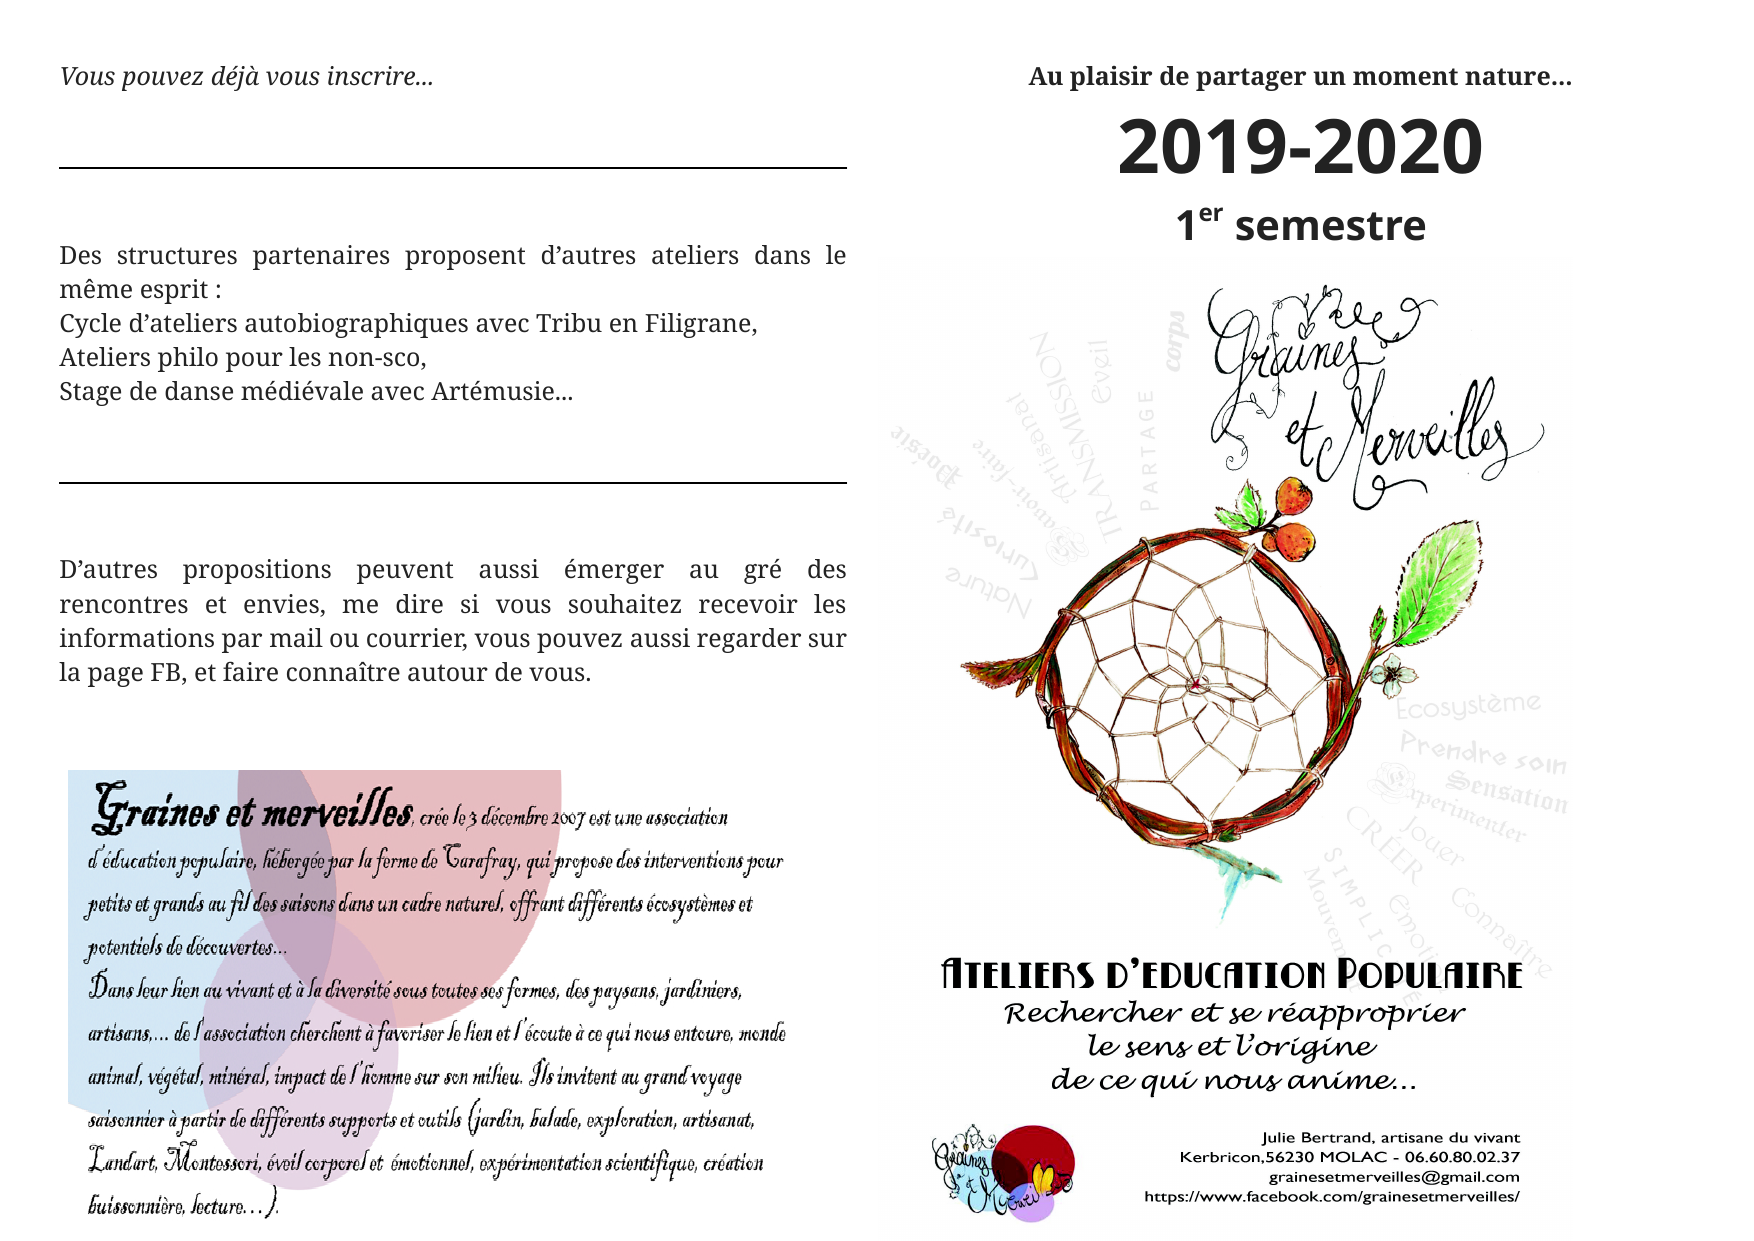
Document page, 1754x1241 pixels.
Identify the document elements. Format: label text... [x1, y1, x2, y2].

text Au plaisir de partager un moment nature... [906, 59, 1695, 93]
text Des structures partenaires proposent d’autres ateliers dans le même esprit : [59, 237, 847, 306]
text Stage de danse médiévale avec Artémusie... [59, 374, 847, 408]
text Cycle d’ateliers autobiographiques avec Tribu en Filigrane, [59, 306, 847, 340]
text 2019-2020 [906, 93, 1695, 195]
text D’autres propositions peuvent aussi émerger au gré des rencontres et envies, me dire si vous souhaitez recevoir les informations par mail ou courrier, vous pouvez aussi regarder sur la page FB, et faire connaître autour de vous. [59, 552, 847, 688]
picture [68, 770, 798, 1241]
text Vous pouvez déjà vous inscrire... [59, 59, 847, 93]
text 1er semestre [906, 195, 1695, 252]
text Ateliers philo pour les non-sco, [59, 340, 847, 374]
picture [878, 257, 1573, 1241]
